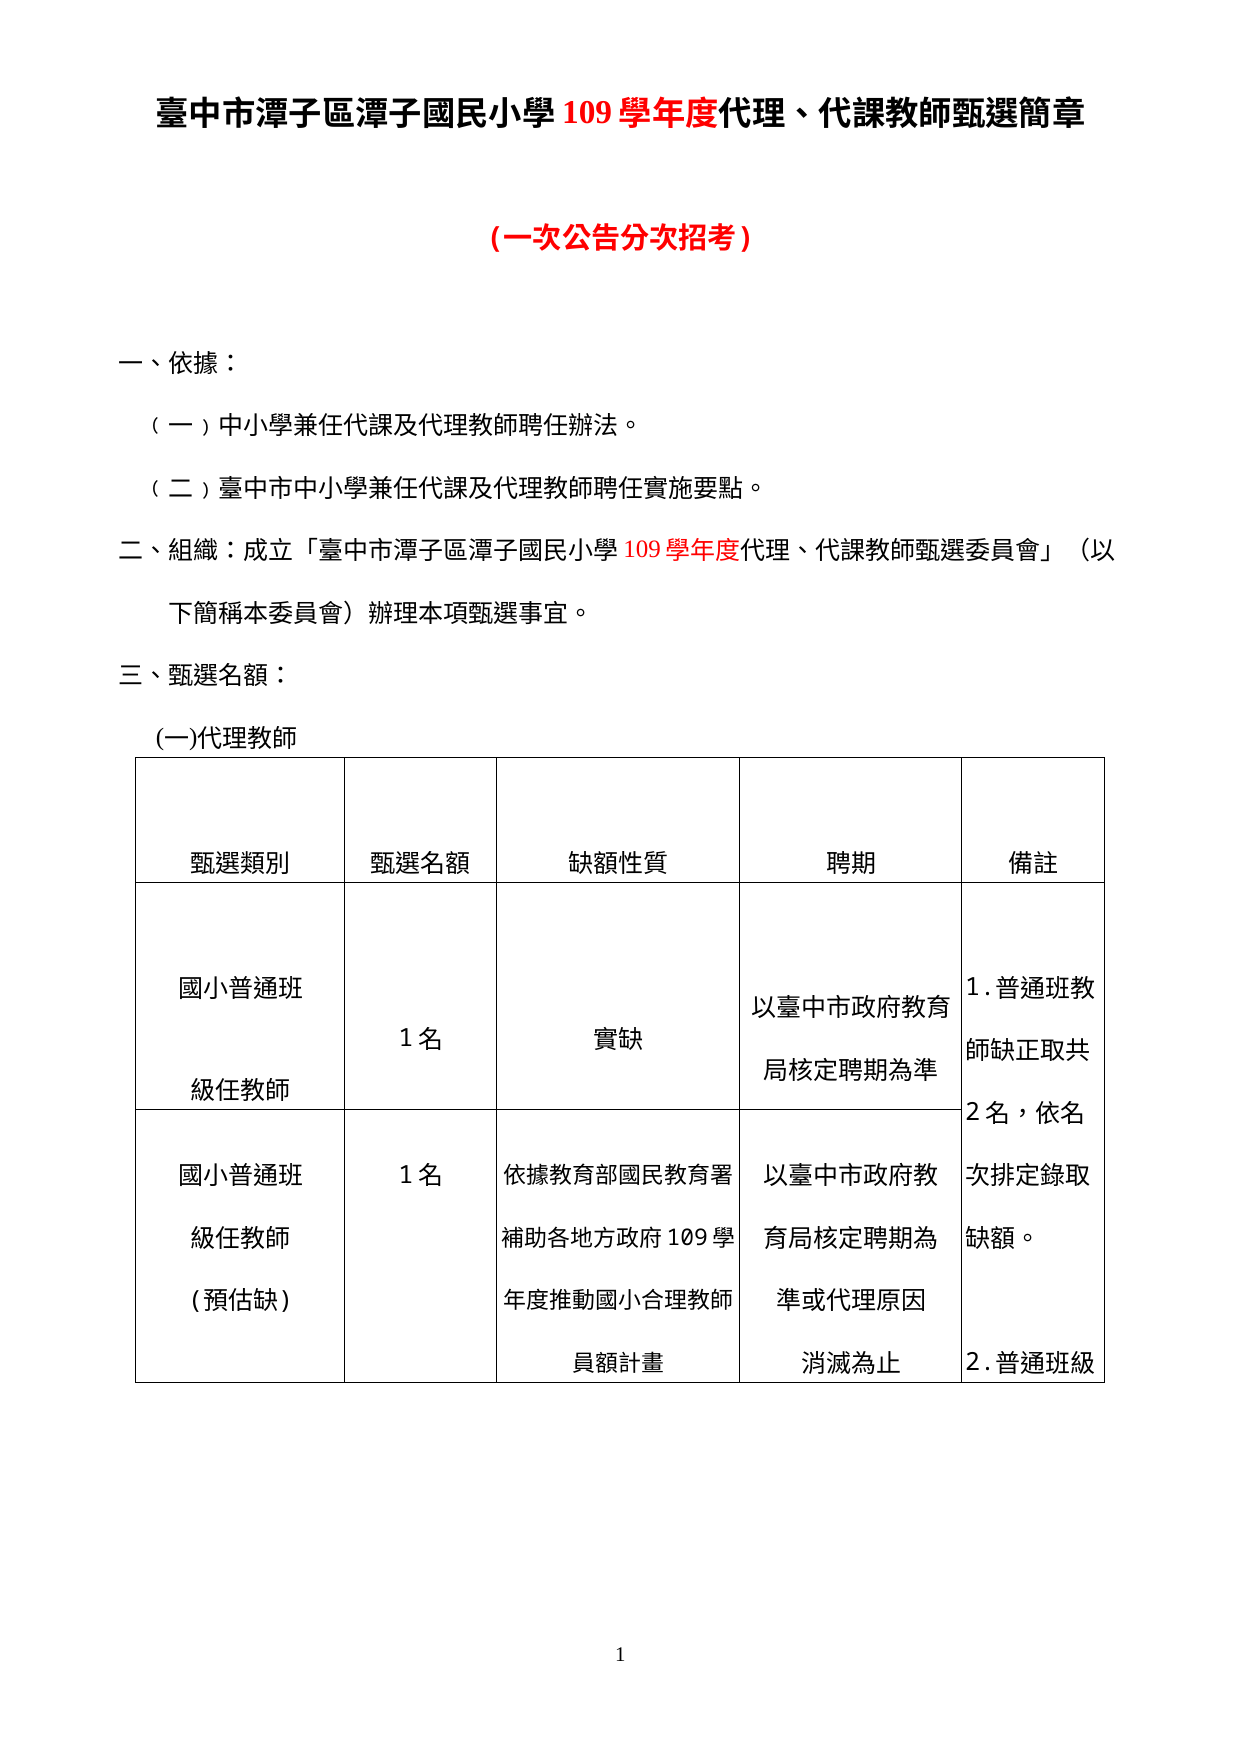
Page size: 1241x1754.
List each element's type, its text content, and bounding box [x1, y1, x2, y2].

table_header 缺額性質 [497, 758, 739, 882]
table_header 甄選名額 [345, 758, 496, 882]
text 三、甄選名額： [118, 632, 1122, 694]
table_cell 1名 [345, 1110, 496, 1382]
table_cell 依據教育部國民教育署補助各地方政府109學年度推動國小合理教師員額計畫 [497, 1110, 739, 1382]
text 一、依據： [118, 319, 1122, 382]
text ﹙一﹚中小學兼任代課及代理教師聘任辦法。 [143, 382, 1122, 444]
table_cell 1名 [345, 883, 496, 1109]
text ﹙二﹚臺中市中小學兼任代課及代理教師聘任實施要點。 [143, 444, 1122, 507]
table_header 甄選類別 [136, 758, 344, 882]
text 二、組織：成立「臺中市潭子區潭子國民小學109學年度代理、代課教師甄選委員會」（以下簡稱本委員會）辦理本項甄選事宜。 [118, 507, 1122, 632]
table_header 聘期 [740, 758, 961, 882]
table_cell 1.普通班教師缺正取共2名，依名次排定錄取缺額。 2.普通班級任教師將依據課務需求排定授課年段。 3.預估缺額依臺中市政府教育局核定該計畫。 4.備取若干名。 5.代理教師 招聘完成，若開學後尚有代理缺額出現，則依據備取順序通知。 [962, 883, 1104, 1382]
table_cell 以臺中市政府教育局核定聘期為準 [740, 883, 961, 1109]
table_cell 以臺中市政府教 育局核定聘期為 準或代理原因 消滅為止 [740, 1110, 961, 1382]
table_header 備註 [962, 758, 1104, 882]
table_cell 實缺 [497, 883, 739, 1109]
text (一)代理教師 [118, 694, 1122, 757]
text (一次公告分次招考) [118, 194, 1122, 257]
table_cell 國小普通班 級任教師 (預估缺) [136, 1110, 344, 1382]
text 臺中市潭子區潭子國民小學109學年度代理、代課教師甄選簡章 [118, 69, 1122, 132]
table_cell 國小普通班 級任教師 [136, 883, 344, 1109]
